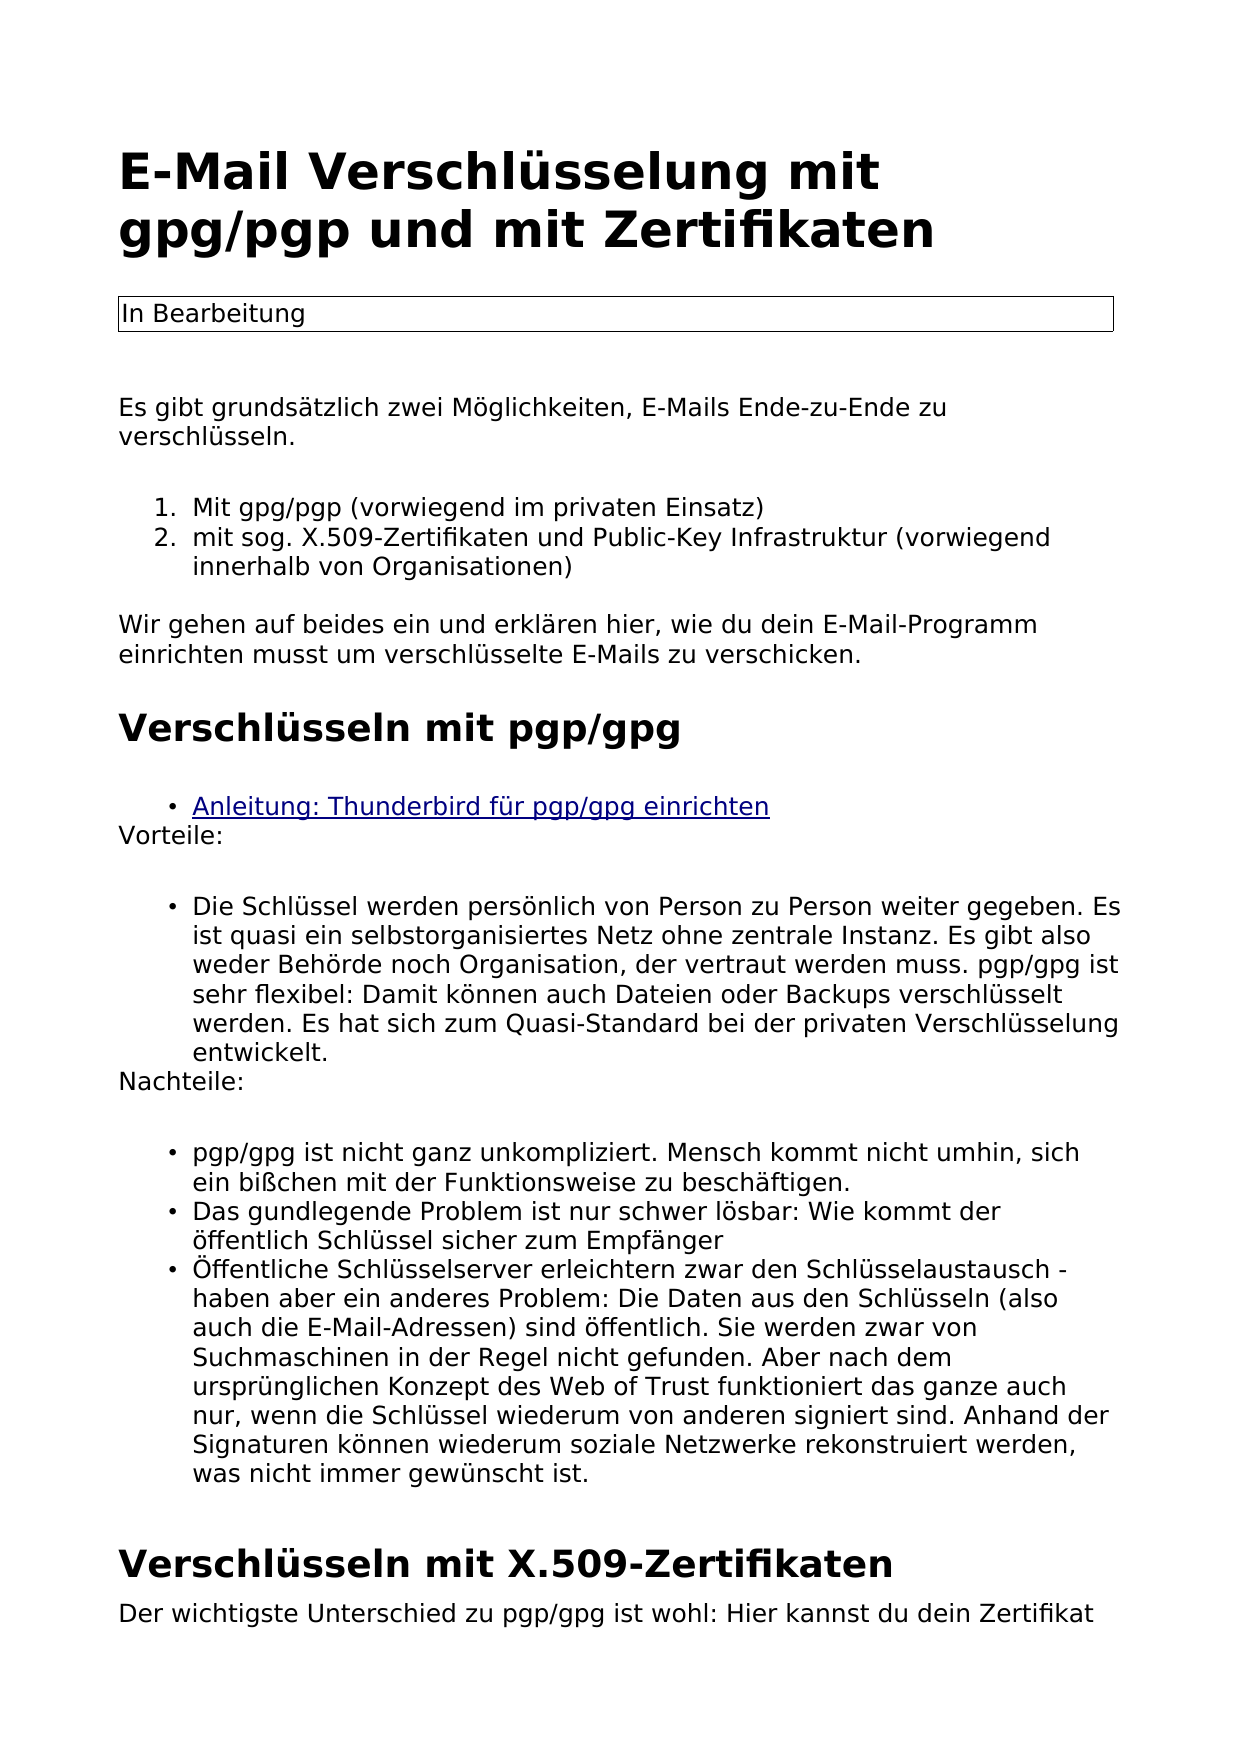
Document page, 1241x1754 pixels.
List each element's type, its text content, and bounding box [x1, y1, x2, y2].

list Mit gpg/pgp (vorwiegend im privaten Einsatz) [177, 494, 1122, 523]
list Die Schlüssel werden persönlich von Person zu Person weiter gegeben. Es ist quasi ein selbstorganisiertes Netz ohne zentrale Instanz. Es gibt also weder Behörde noch Organisation, der vertraut werden muss. pgp/gpg ist sehr flexibel: Damit können auch Dateien oder Backups verschlüsselt werden. Es hat sich zum Quasi-Standard bei der privaten Verschlüsselung entwickelt. [177, 892, 1122, 1067]
text Der wichtigste Unterschied zu pgp/gpg ist wohl: Hier kannst du dein Zertifikat [118, 1599, 1122, 1628]
text Vorteile: [118, 821, 1122, 850]
subtitle Verschlüsseln mit pgp/gpg [118, 706, 1122, 750]
list Öffentliche Schlüsselserver erleichtern zwar den Schlüsselaustausch - haben aber ein anderes Problem: Die Daten aus den Schlüsseln (also auch die E-Mail-Adressen) sind öffentlich. Sie werden zwar von Suchmaschinen in der Regel nicht gefunden. Aber nach dem ursprünglichen Konzept des Web of Trust funktioniert das ganze auch nur, wenn die Schlüssel wiederum von anderen signiert sind. Anhand der Signaturen können wiederum soziale Netzwerke rekonstruiert werden, was nicht immer gewünscht ist. [177, 1255, 1122, 1488]
table_header In Bearbeitung [119, 297, 1113, 331]
subtitle Verschlüsseln mit X.509-Zertifikaten [118, 1543, 1122, 1587]
text Es gibt grundsätzlich zwei Möglichkeiten, E-Mails Ende-zu-Ende zu verschlüsseln. [118, 393, 1122, 452]
list Anleitung: Thunderbird für pgp/gpg einrichten [177, 792, 1122, 821]
list pgp/gpg ist nicht ganz unkompliziert. Mensch kommt nicht umhin, sich ein bißchen mit der Funktionsweise zu beschäftigen. [177, 1138, 1122, 1197]
list mit sog. X.509-Zertifikaten und Public-Key Infrastruktur (vorwiegend innerhalb von Organisationen) [177, 523, 1122, 581]
list Das gundlegende Problem ist nur schwer lösbar: Wie kommt der öffentlich Schlüssel sicher zum Empfänger [177, 1197, 1122, 1255]
subtitle E-Mail Verschlüsselung mit gpg/pgp und mit Zertifikaten [118, 143, 1122, 259]
text Nachteile: [118, 1067, 1122, 1097]
text Wir gehen auf beides ein und erklären hier, wie du dein E-Mail-Programm einrichten musst um verschlüsselte E-Mails zu verschicken. [118, 611, 1122, 669]
